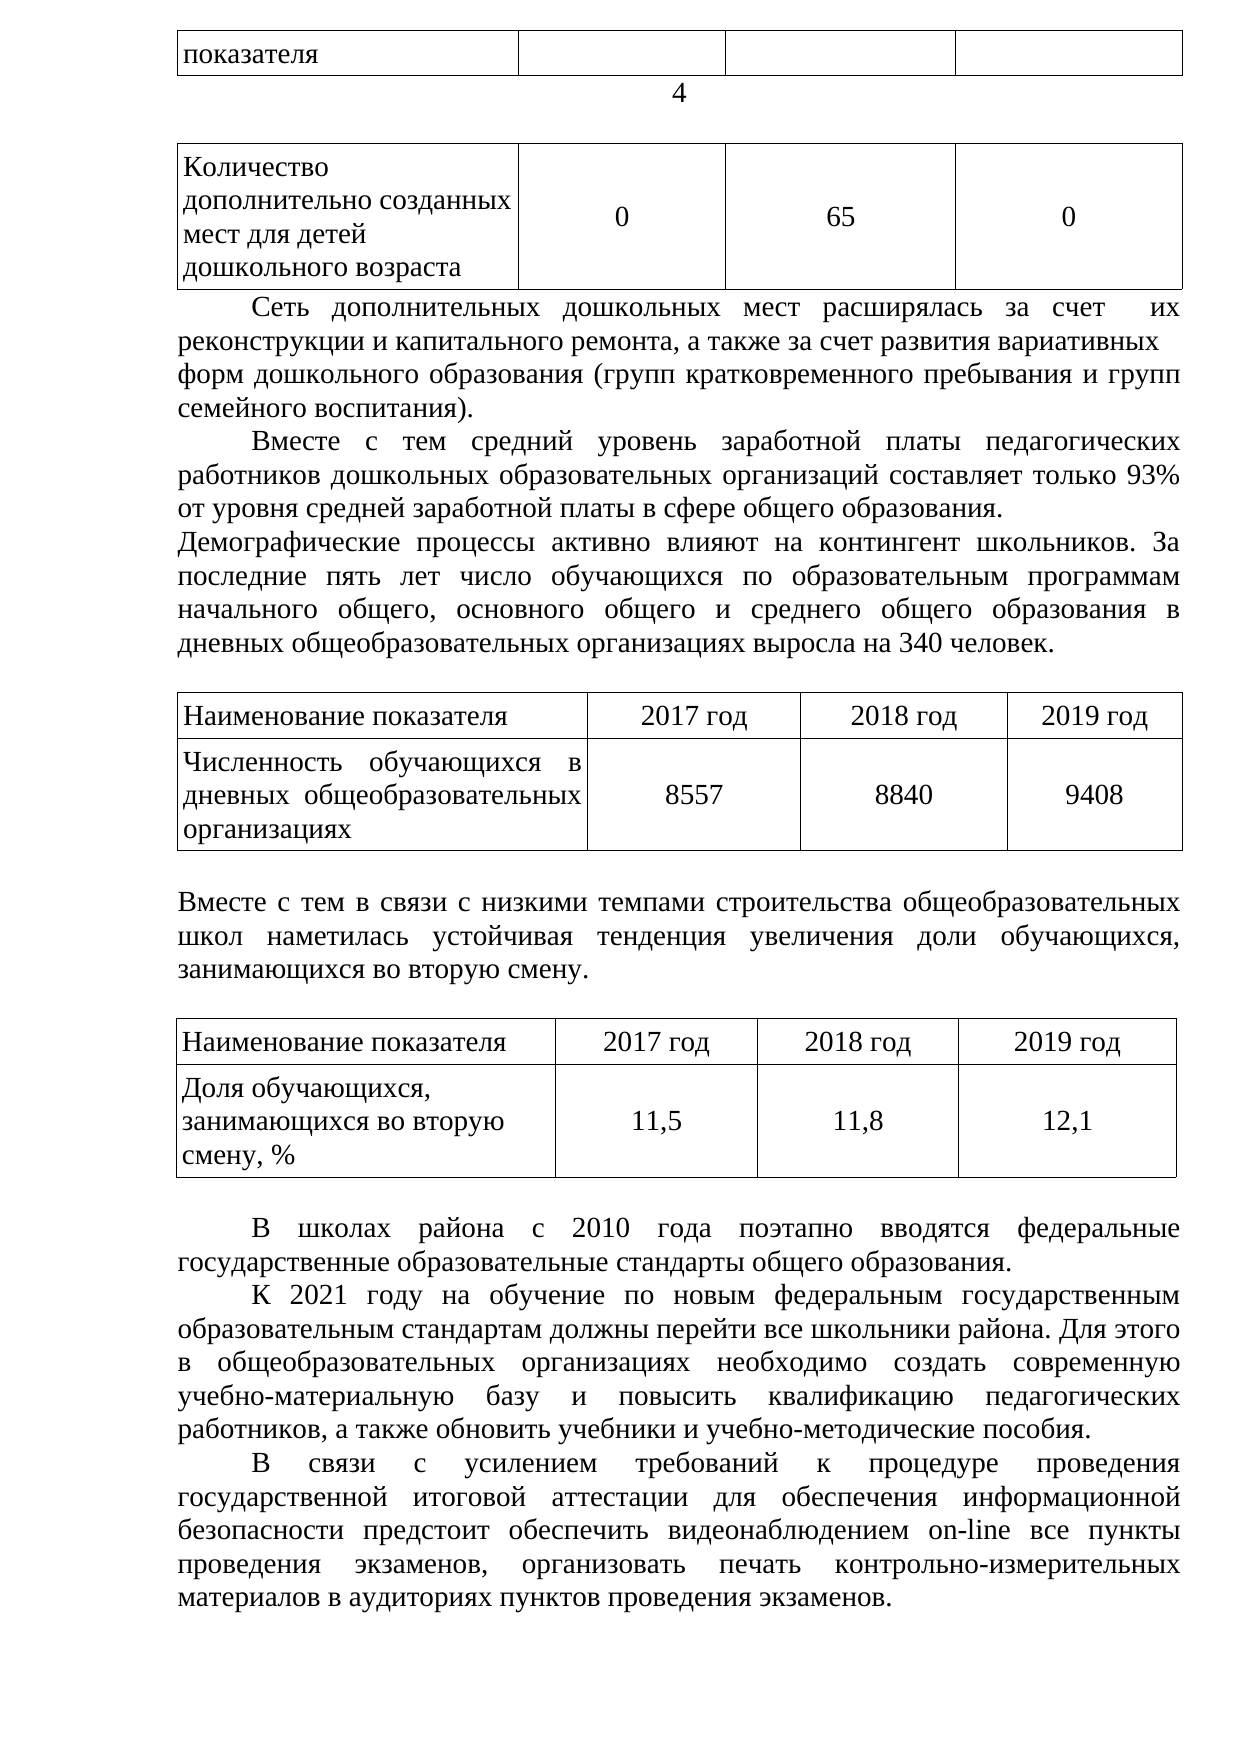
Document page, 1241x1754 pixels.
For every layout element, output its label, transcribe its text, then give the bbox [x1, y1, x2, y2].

text Демографические процессы активно влияют на контингент школьников. За последние пять лет число обучающихся по образовательным программам начального общего, основного общего и среднего общего образования в дневных общеобразовательных организациях выросла на 340 человек. [177, 524, 1181, 658]
table_cell 8840 [801, 739, 1007, 850]
table_header Наименование показателя [178, 693, 587, 737]
table_header 2019 год [1008, 693, 1182, 737]
table_header 0 [956, 144, 1182, 289]
table_header 2019 год [959, 1019, 1176, 1064]
table_header 2018 год [801, 693, 1007, 737]
text В школах района с 2010 года поэтапно вводятся федеральные государственные образовательные стандарты общего образования. [177, 1210, 1181, 1277]
text К 2021 году на обучение по новым федеральным государственным образовательным стандартам должны перейти все школьники района. Для этого в общеобразовательных организациях необходимо создать современную учебно-материальную базу и повысить квалификацию педагогических работников, а также обновить учебники и учебно-методические пособия. [177, 1277, 1181, 1445]
table_cell 12,1 [959, 1065, 1176, 1176]
table_header 0 [519, 144, 725, 289]
table_header Наименование показателя [177, 1019, 555, 1064]
table_header [956, 31, 1182, 75]
table_header 2018 год [758, 1019, 958, 1064]
table_header [519, 31, 725, 75]
text форм дошкольного образования (групп кратковременного пребывания и групп семейного воспитания). [177, 356, 1181, 423]
table_header показателя [178, 31, 518, 75]
text Вместе с тем в связи с низкими темпами строительства общеобразовательных школ наметилась устойчивая тенденция увеличения доли обучающихся, занимающихся во вторую смену. [177, 884, 1181, 985]
table_header 65 [726, 144, 955, 289]
text Сеть дополнительных дошкольных мест расширялась за счет их реконструкции и капитального ремонта, а также за счет развития вариативных [177, 290, 1181, 356]
text В связи с усилением требований к процедуре проведения государственной итоговой аттестации для обеспечения информационной безопасности предстоит обеспечить видеонаблюдением on-line все пункты проведения экзаменов, организовать печать контрольно-измерительных материалов в аудиториях пунктов проведения экзаменов. [177, 1445, 1181, 1613]
table_header Количество дополнительно созданных мест для детей дошкольного возраста [178, 144, 518, 289]
table_cell Численность обучающихся в дневных общеобразовательных организациях [178, 739, 587, 850]
text 4 [177, 76, 1181, 109]
text Вместе с тем средний уровень заработной платы педагогических работников дошкольных образовательных организаций составляет только 93% от уровня средней заработной платы в сфере общего образования. [177, 423, 1181, 524]
table_cell 11,5 [556, 1065, 757, 1176]
table_header [726, 31, 955, 75]
table_cell 8557 [588, 739, 800, 850]
table_cell 9408 [1008, 739, 1182, 850]
table_header 2017 год [556, 1019, 757, 1064]
table_cell 11,8 [758, 1065, 958, 1176]
table_header 2017 год [588, 693, 800, 737]
table_cell Доля обучающихся, занимающихся во вторую смену, % [177, 1065, 555, 1176]
